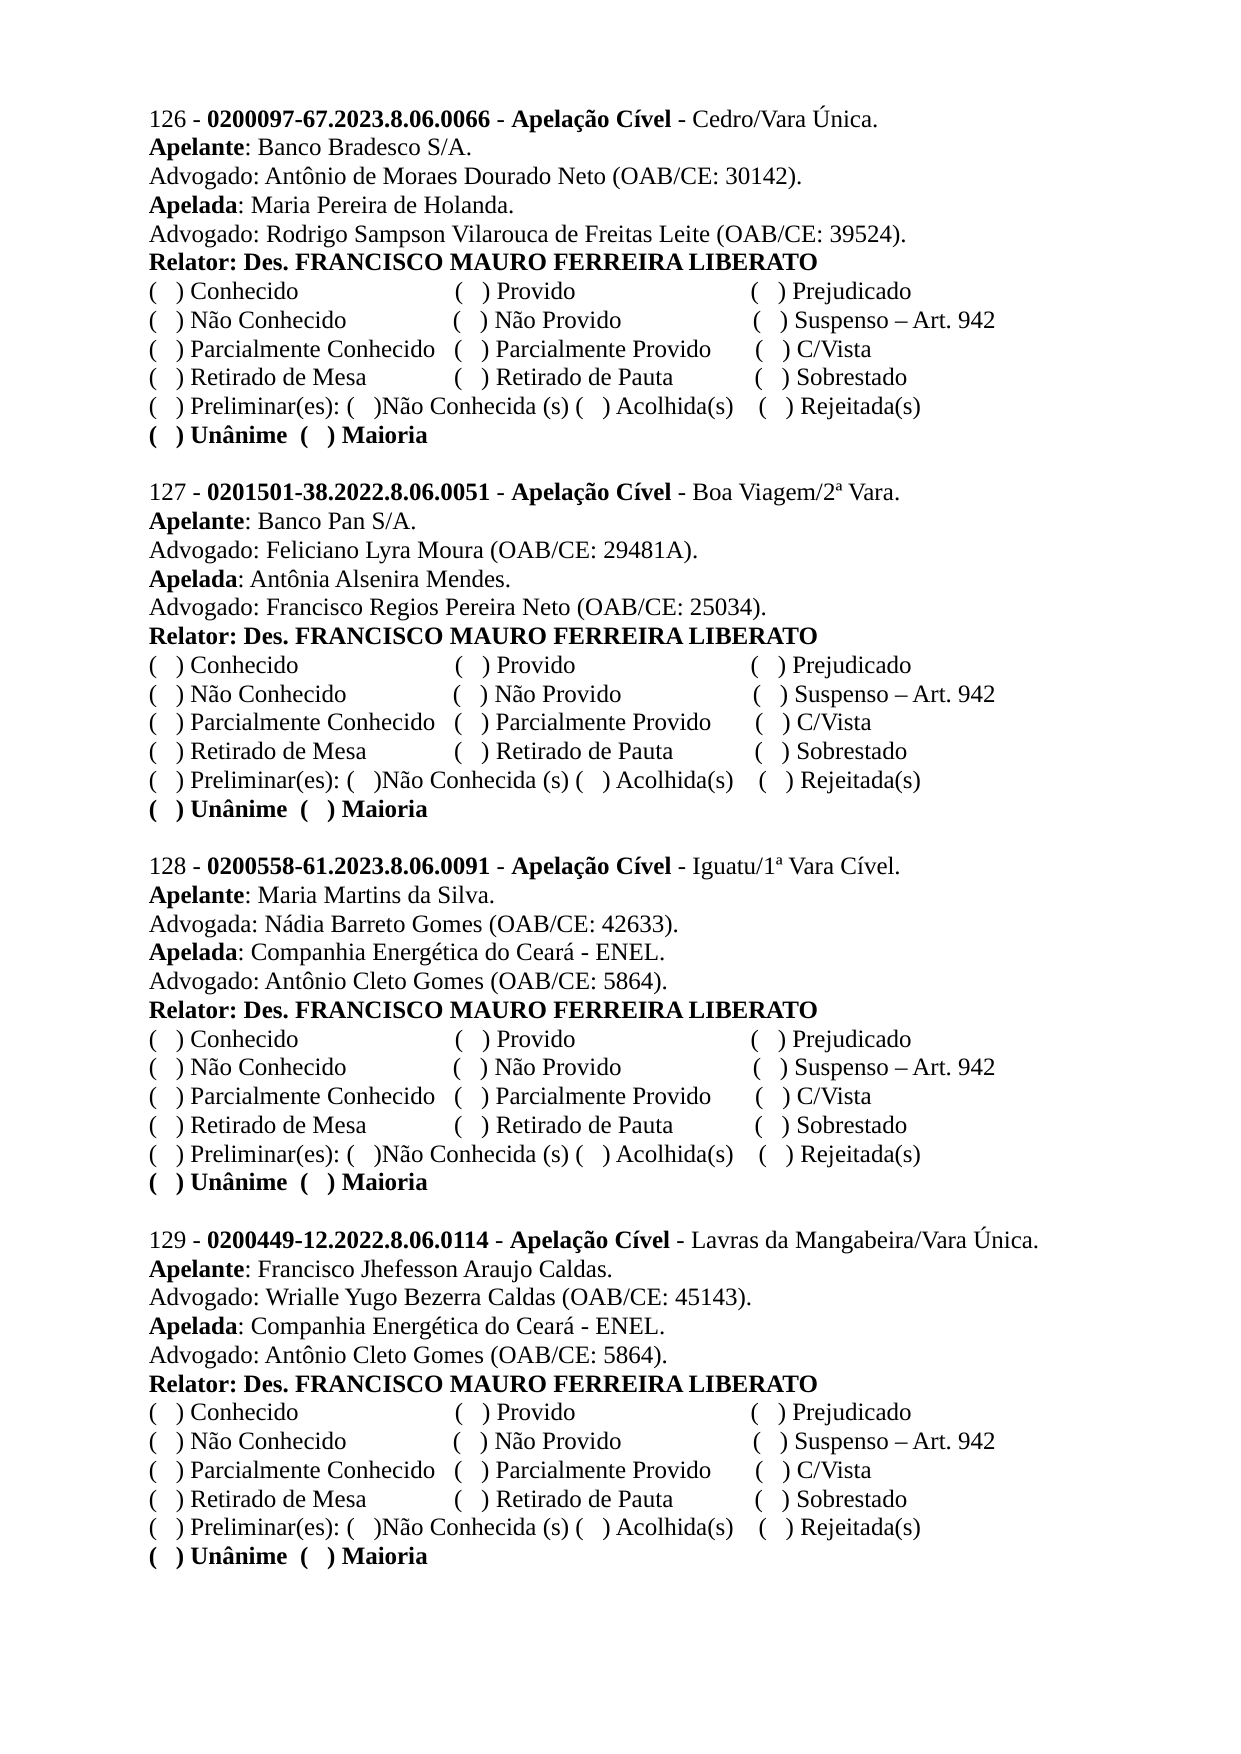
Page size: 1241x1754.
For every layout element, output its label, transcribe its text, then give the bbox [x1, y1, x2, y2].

text ( ) Parcialmente Conhecido ( ) Parcialmente Provido ( ) C/Vista [148, 707, 1158, 736]
text ( ) Não Conhecido ( ) Não Provido ( ) Suspenso – Art. 942 [148, 1052, 1158, 1081]
text ( ) Parcialmente Conhecido ( ) Parcialmente Provido ( ) C/Vista [148, 1081, 1158, 1110]
text ( ) Unânime ( ) Maioria [148, 794, 1158, 822]
text Relator: Des. FRANCISCO MAURO FERREIRA LIBERATO [148, 1369, 1141, 1397]
text ( ) Preliminar(es): ( )Não Conhecida (s) ( ) Acolhida(s) ( ) Rejeitada(s) [148, 765, 1158, 794]
text ( ) Parcialmente Conhecido ( ) Parcialmente Provido ( ) C/Vista [148, 1455, 1158, 1484]
text ( ) Conhecido ( ) Provido ( ) Prejudicado [148, 650, 1141, 679]
text ( ) Retirado de Mesa ( ) Retirado de Pauta ( ) Sobrestado [148, 362, 1158, 391]
text ( ) Parcialmente Conhecido ( ) Parcialmente Provido ( ) C/Vista [148, 334, 1158, 362]
text Apelante: Francisco Jhefesson Araujo Caldas. [148, 1254, 1141, 1282]
text ( ) Retirado de Mesa ( ) Retirado de Pauta ( ) Sobrestado [148, 1110, 1158, 1139]
text Apelante: Banco Bradesco S/A. [148, 132, 1141, 161]
text Advogado: Francisco Regios Pereira Neto (OAB/CE: 25034). [148, 592, 1141, 621]
text ( ) Preliminar(es): ( )Não Conhecida (s) ( ) Acolhida(s) ( ) Rejeitada(s) [148, 391, 1158, 420]
text ( ) Preliminar(es): ( )Não Conhecida (s) ( ) Acolhida(s) ( ) Rejeitada(s) [148, 1139, 1158, 1167]
text ( ) Conhecido ( ) Provido ( ) Prejudicado [148, 1024, 1141, 1052]
text Relator: Des. FRANCISCO MAURO FERREIRA LIBERATO [148, 621, 1141, 650]
text Advogado: Feliciano Lyra Moura (OAB/CE: 29481A). [148, 535, 1141, 564]
text 129 - 0200449-12.2022.8.06.0114 - Apelação Cível - Lavras da Mangabeira/Vara Única. [148, 1225, 1141, 1254]
text 127 - 0201501-38.2022.8.06.0051 - Apelação Cível - Boa Viagem/2ª Vara. [148, 477, 1141, 506]
text Advogado: Antônio de Moraes Dourado Neto (OAB/CE: 30142). [148, 161, 1141, 190]
text ( ) Preliminar(es): ( )Não Conhecida (s) ( ) Acolhida(s) ( ) Rejeitada(s) [148, 1512, 1158, 1541]
text ( ) Unânime ( ) Maioria [148, 1541, 1158, 1570]
text Advogada: Nádia Barreto Gomes (OAB/CE: 42633). [148, 909, 1141, 937]
text Apelante: Banco Pan S/A. [148, 506, 1141, 535]
text ( ) Unânime ( ) Maioria [148, 420, 1158, 449]
text Relator: Des. FRANCISCO MAURO FERREIRA LIBERATO [148, 995, 1141, 1024]
text ( ) Não Conhecido ( ) Não Provido ( ) Suspenso – Art. 942 [148, 305, 1158, 334]
text Apelada: Antônia Alsenira Mendes. [148, 564, 1141, 592]
text ( ) Conhecido ( ) Provido ( ) Prejudicado [148, 276, 1141, 305]
text ( ) Unânime ( ) Maioria [148, 1167, 1158, 1196]
text ( ) Conhecido ( ) Provido ( ) Prejudicado [148, 1397, 1141, 1426]
text Apelada: Companhia Energética do Ceará - ENEL. [148, 937, 1141, 966]
text ( ) Retirado de Mesa ( ) Retirado de Pauta ( ) Sobrestado [148, 736, 1158, 765]
text Apelante: Maria Martins da Silva. [148, 880, 1141, 909]
text Advogado: Rodrigo Sampson Vilarouca de Freitas Leite (OAB/CE: 39524). [148, 219, 1141, 247]
text Advogado: Wrialle Yugo Bezerra Caldas (OAB/CE: 45143). [148, 1282, 1141, 1311]
text Advogado: Antônio Cleto Gomes (OAB/CE: 5864). [148, 966, 1141, 995]
text Relator: Des. FRANCISCO MAURO FERREIRA LIBERATO [148, 247, 1141, 276]
text ( ) Não Conhecido ( ) Não Provido ( ) Suspenso – Art. 942 [148, 679, 1158, 707]
text Apelada: Companhia Energética do Ceará - ENEL. [148, 1311, 1141, 1340]
text 126 - 0200097-67.2023.8.06.0066 - Apelação Cível - Cedro/Vara Única. [148, 104, 1141, 132]
text 128 - 0200558-61.2023.8.06.0091 - Apelação Cível - Iguatu/1ª Vara Cível. [148, 851, 1141, 880]
text ( ) Não Conhecido ( ) Não Provido ( ) Suspenso – Art. 942 [148, 1426, 1158, 1455]
text ( ) Retirado de Mesa ( ) Retirado de Pauta ( ) Sobrestado [148, 1484, 1158, 1512]
text Advogado: Antônio Cleto Gomes (OAB/CE: 5864). [148, 1340, 1141, 1369]
text Apelada: Maria Pereira de Holanda. [148, 190, 1141, 219]
